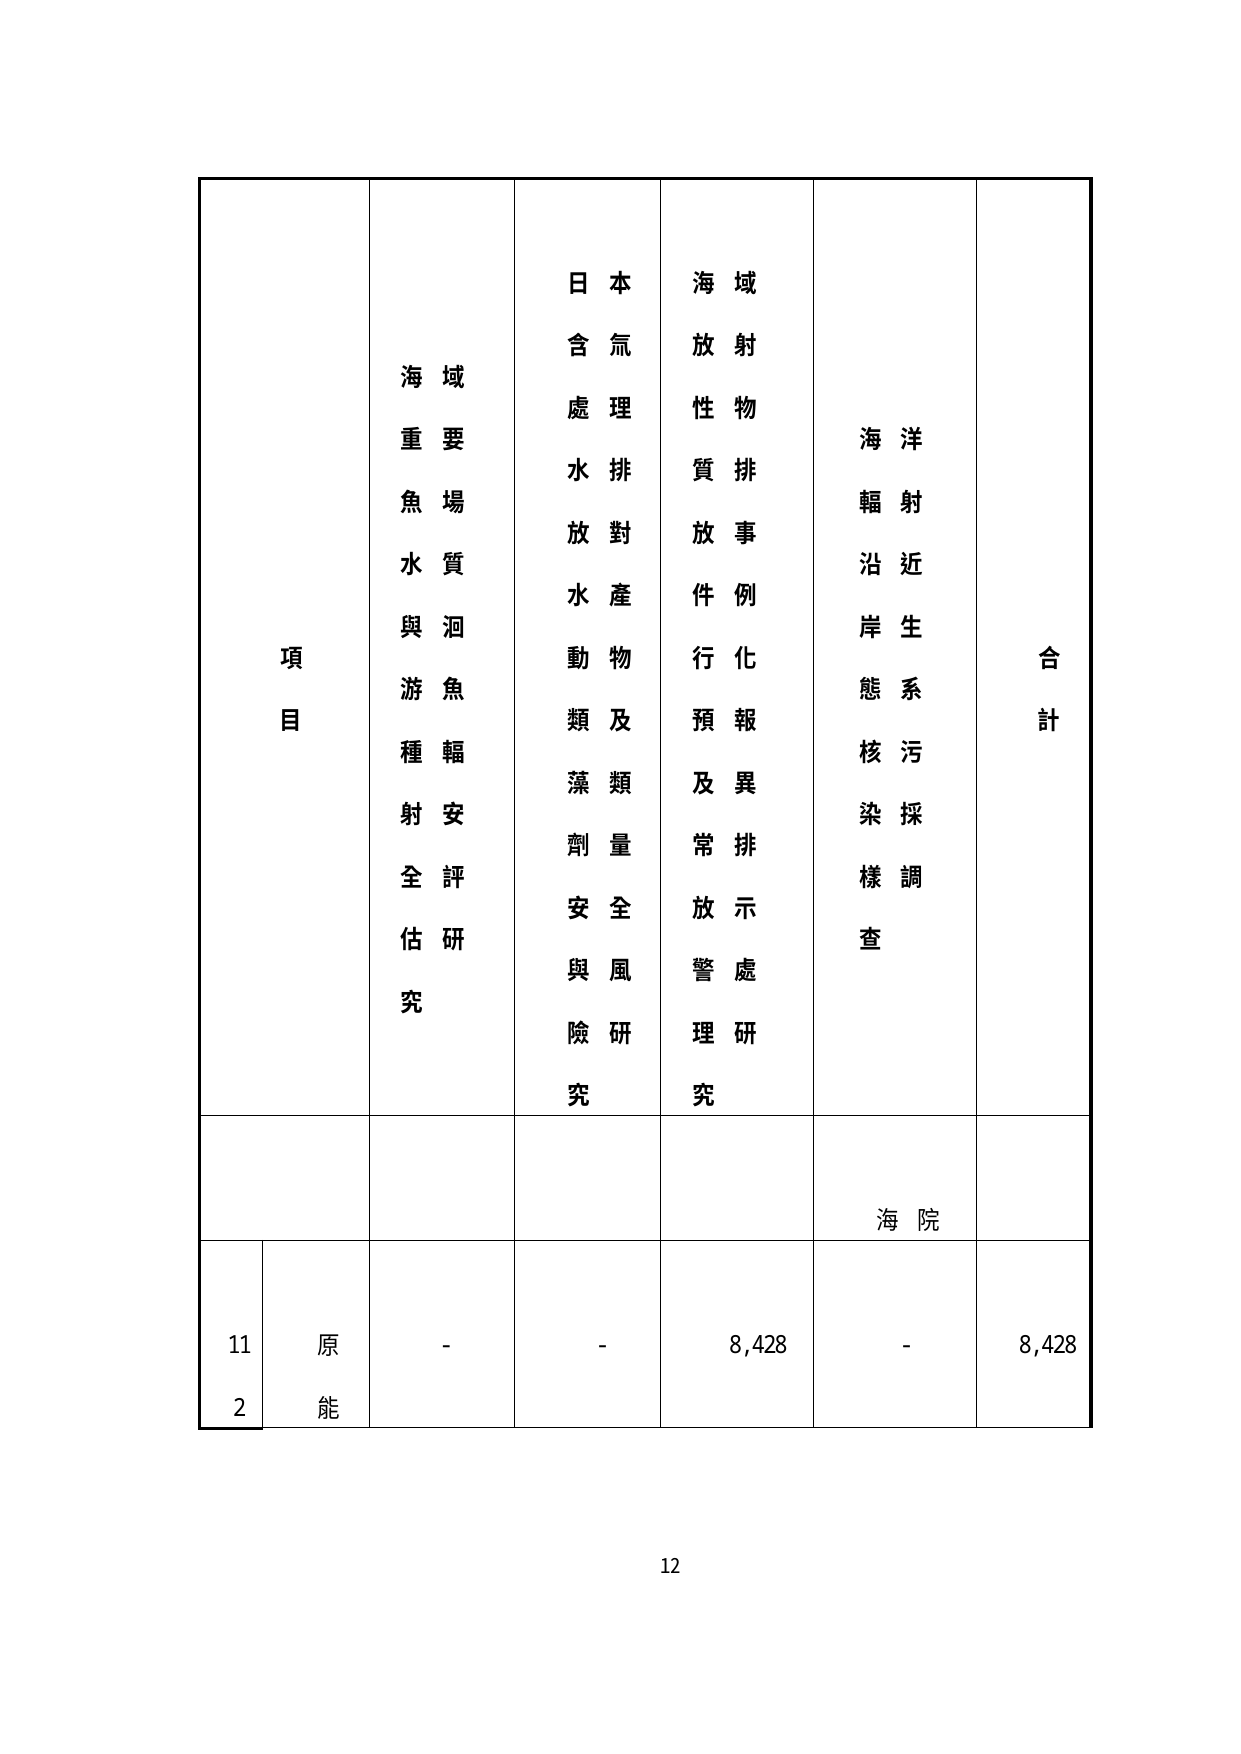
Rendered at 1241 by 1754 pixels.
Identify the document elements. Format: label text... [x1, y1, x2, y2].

table_cell [515, 1116, 660, 1240]
table_header 海域重要魚場水質與洄游魚種輻射安全評估研究 [370, 180, 514, 1115]
table_cell - [515, 1241, 660, 1427]
table_cell [661, 1116, 813, 1240]
table_cell - [370, 1241, 514, 1427]
table_cell [370, 1116, 514, 1240]
table_header 海域放射性物質排放事件例行化預報及異常排放示警處理研究 [661, 180, 813, 1115]
table_cell - [977, 1116, 1089, 1240]
table_header 海洋輻射沿近岸生態系核污染採樣調查 [814, 180, 976, 1115]
table_cell [201, 1116, 369, 1240]
table_header 日本含氚處理水排放對水產動物類及藻類劑量安全與風險研究 [515, 180, 660, 1115]
table_header 項 目 [201, 180, 369, 1115]
table_cell 原能 [263, 1241, 369, 1427]
table_cell 8,428 [977, 1241, 1089, 1427]
table_header 合 計 [977, 180, 1089, 1115]
table_cell - [814, 1241, 976, 1427]
table_cell 海院 [814, 1116, 976, 1240]
table_cell 112至115年度各辦理單位經費需求 [201, 1241, 262, 1427]
table_cell 8,428 [661, 1241, 813, 1427]
